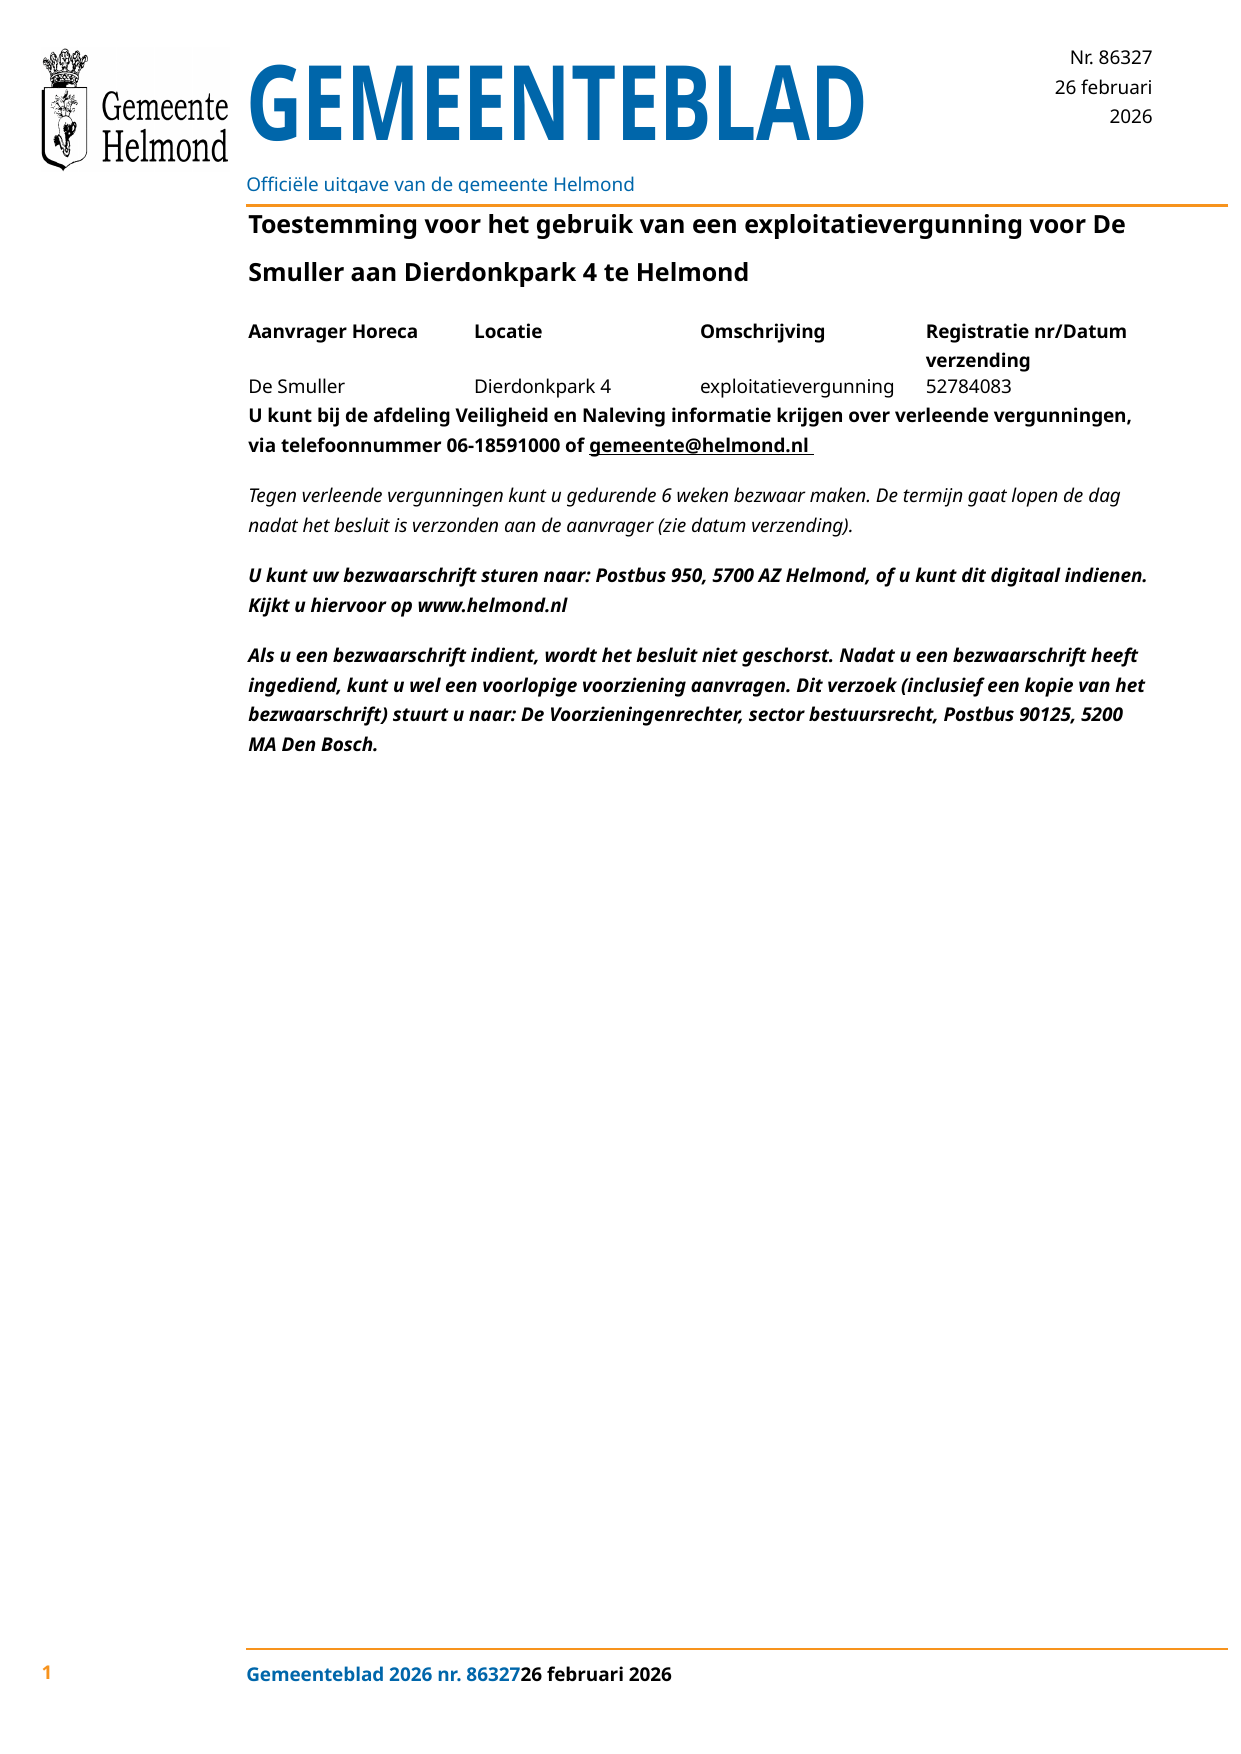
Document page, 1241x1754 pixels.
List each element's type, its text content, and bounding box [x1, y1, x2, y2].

table_cell exploitatievergunning [700, 373, 926, 399]
table_header Locatie [474, 318, 700, 373]
table_cell 52784083 [926, 373, 1152, 399]
text Tegen verleende vergunningen kunt u gedurende 6 weken bezwaar maken. De termijn gaat lopen de dag nadat het besluit is verzonden aan de aanvrager (zie datum verzending). [248, 482, 1152, 538]
picture [41, 47, 231, 172]
table_cell De Smuller [248, 373, 474, 399]
text U kunt bij de afdeling Veiligheid en Naleving informatie krijgen over verleende vergunningen, via telefoonnummer 06-18591000 of gemeente@helmond.nl [248, 402, 1152, 458]
text Toestemming voor het gebruik van een exploitatievergunning voor De Smuller aan Dierdonkpark 4 te Helmond [248, 207, 1152, 288]
table_header Registratie nr/Datum verzending [926, 318, 1152, 373]
table_header Omschrijving [700, 318, 926, 373]
table_header Aanvrager Horeca [248, 318, 474, 373]
text U kunt uw bezwaarschrift sturen naar: Postbus 950, 5700 AZ Helmond, of u kunt dit digitaal indienen. Kijkt u hiervoor op www.helmond.nl [248, 562, 1152, 618]
table_cell Dierdonkpark 4 [474, 373, 700, 399]
text Als u een bezwaarschrift indient, wordt het besluit niet geschorst. Nadat u een bezwaarschrift heeft ingediend, kunt u wel een voorlopige voorziening aanvragen. Dit verzoek (inclusief een kopie van het bezwaarschrift) stuurt u naar: De Voorzieningenrechter, sector bestuursrecht, Postbus 90125, 5200 MA Den Bosch. [248, 642, 1152, 757]
